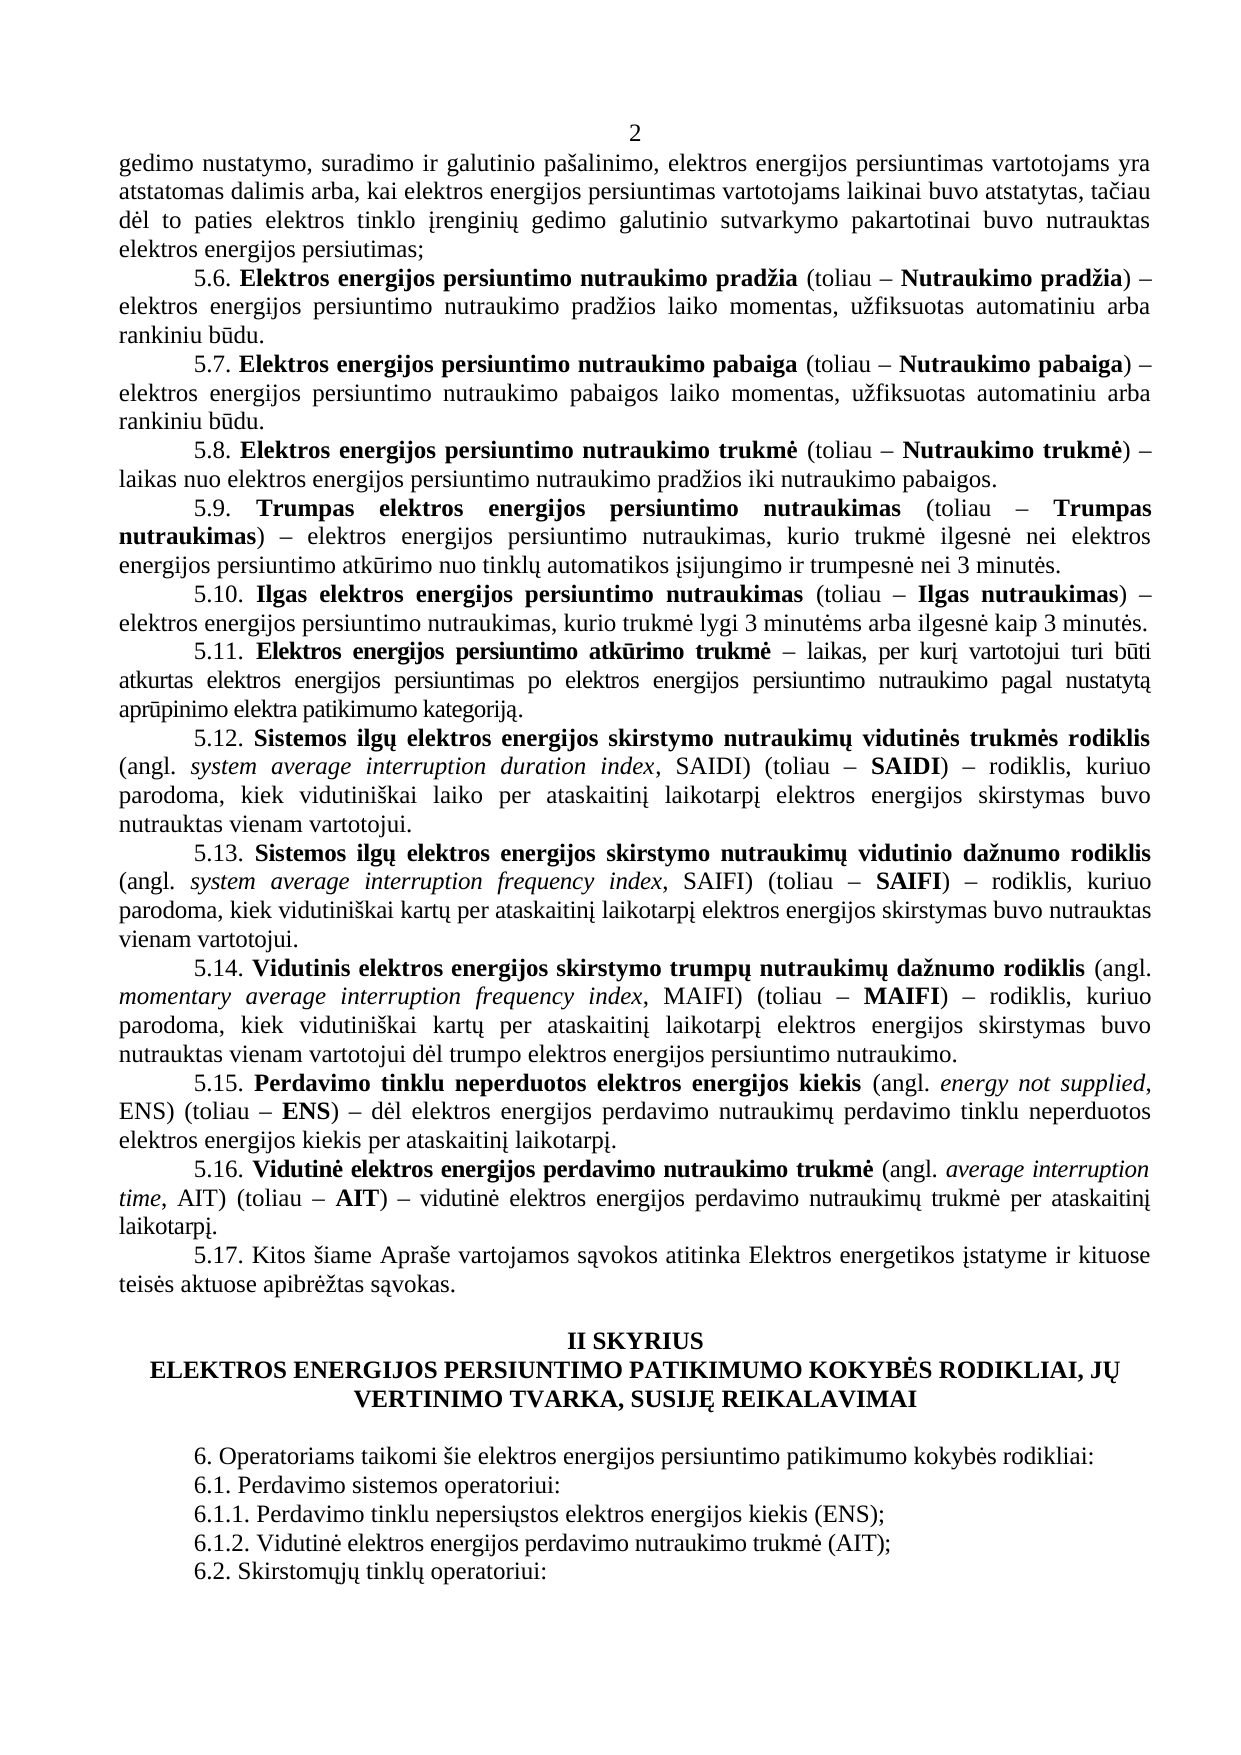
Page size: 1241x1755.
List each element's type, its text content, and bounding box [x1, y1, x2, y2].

text 5.12. Sistemos ilgų elektros energijos skirstymo nutraukimų vidutinės trukmės rodiklis (angl. system average interruption duration index, SAIDI) (toliau – SAIDI) – rodiklis, kuriuo parodoma, kiek vidutiniškai laiko per ataskaitinį laikotarpį elektros energijos skirstymas buvo nutrauktas vienam vartotojui. [119, 723, 1152, 838]
text 5.13. Sistemos ilgų elektros energijos skirstymo nutraukimų vidutinio dažnumo rodiklis (angl. system average interruption frequency index, SAIFI) (toliau – SAIFI) – rodiklis, kuriuo parodoma, kiek vidutiniškai kartų per ataskaitinį laikotarpį elektros energijos skirstymas buvo nutrauktas vienam vartotojui. [119, 838, 1152, 953]
text 5.16. Vidutinė elektros energijos perdavimo nutraukimo trukmė (angl. average interruption time, AIT) (toliau – AIT) – vidutinė elektros energijos perdavimo nutraukimų trukmė per ataskaitinį laikotarpį. [119, 1154, 1152, 1240]
text 5.14. Vidutinis elektros energijos skirstymo trumpų nutraukimų dažnumo rodiklis (angl. momentary average interruption frequency index, MAIFI) (toliau – MAIFI) – rodiklis, kuriuo parodoma, kiek vidutiniškai kartų per ataskaitinį laikotarpį elektros energijos skirstymas buvo nutrauktas vienam vartotojui dėl trumpo elektros energijos persiuntimo nutraukimo. [119, 953, 1152, 1068]
text 6. Operatoriams taikomi šie elektros energijos persiuntimo patikimumo kokybės rodikliai: [119, 1441, 1152, 1470]
text 6.1.2. Vidutinė elektros energijos perdavimo nutraukimo trukmė (AIT); [119, 1528, 1152, 1556]
text 5.17. Kitos šiame Apraše vartojamos sąvokos atitinka Elektros energetikos įstatyme ir kituose teisės aktuose apibrėžtas sąvokas. [119, 1240, 1152, 1298]
text 5.9. Trumpas elektros energijos persiuntimo nutraukimas (toliau – Trumpas nutraukimas) – elektros energijos persiuntimo nutraukimas, kurio trukmė ilgesnė nei elektros energijos persiuntimo atkūrimo nuo tinklų automatikos įsijungimo ir trumpesnė nei 3 minutės. [119, 493, 1152, 579]
text 6.1. Perdavimo sistemos operatoriui: [119, 1470, 1152, 1499]
text 5.7. Elektros energijos persiuntimo nutraukimo pabaiga (toliau – Nutraukimo pabaiga) – elektros energijos persiuntimo nutraukimo pabaigos laiko momentas, užfiksuotas automatiniu arba rankiniu būdu. [119, 349, 1152, 435]
text ELEKTROS ENERGIJOS PERSIUNTIMO PATIKIMUMO KOKYBĖS RODIKLIAI, JŲ Vertinimo tvarka, SUSIJĘ REIKALAVIMAI [119, 1355, 1152, 1413]
text 6.2. Skirstomųjų tinklų operatoriui: [119, 1556, 1152, 1585]
text gedimo nustatymo, suradimo ir galutinio pašalinimo, elektros energijos persiuntimas vartotojams yra atstatomas dalimis arba, kai elektros energijos persiuntimas vartotojams laikinai buvo atstatytas, tačiau dėl to paties elektros tinklo įrenginių gedimo galutinio sutvarkymo pakartotinai buvo nutrauktas elektros energijos persiutimas; [119, 148, 1152, 263]
text 5.6. Elektros energijos persiuntimo nutraukimo pradžia (toliau – Nutraukimo pradžia) – elektros energijos persiuntimo nutraukimo pradžios laiko momentas, užfiksuotas automatiniu arba rankiniu būdu. [119, 263, 1152, 349]
text 5.8. Elektros energijos persiuntimo nutraukimo trukmė (toliau – Nutraukimo trukmė) – laikas nuo elektros energijos persiuntimo nutraukimo pradžios iki nutraukimo pabaigos. [119, 435, 1152, 493]
text II SKYRIUS [119, 1326, 1152, 1355]
text 5.11. Elektros energijos persiuntimo atkūrimo trukmė – laikas, per kurį vartotojui turi būti atkurtas elektros energijos persiuntimas po elektros energijos persiuntimo nutraukimo pagal nustatytą aprūpinimo elektra patikimumo kategoriją. [119, 636, 1152, 723]
text 5.10. Ilgas elektros energijos persiuntimo nutraukimas (toliau – Ilgas nutraukimas) – elektros energijos persiuntimo nutraukimas, kurio trukmė lygi 3 minutėms arba ilgesnė kaip 3 minutės. [119, 579, 1152, 636]
text 6.1.1. Perdavimo tinklu nepersiųstos elektros energijos kiekis (ENS); [119, 1499, 1152, 1528]
text 5.15. Perdavimo tinklu neperduotos elektros energijos kiekis (angl. energy not supplied, ENS) (toliau – ENS) – dėl elektros energijos perdavimo nutraukimų perdavimo tinklu neperduotos elektros energijos kiekis per ataskaitinį laikotarpį. [119, 1068, 1152, 1154]
